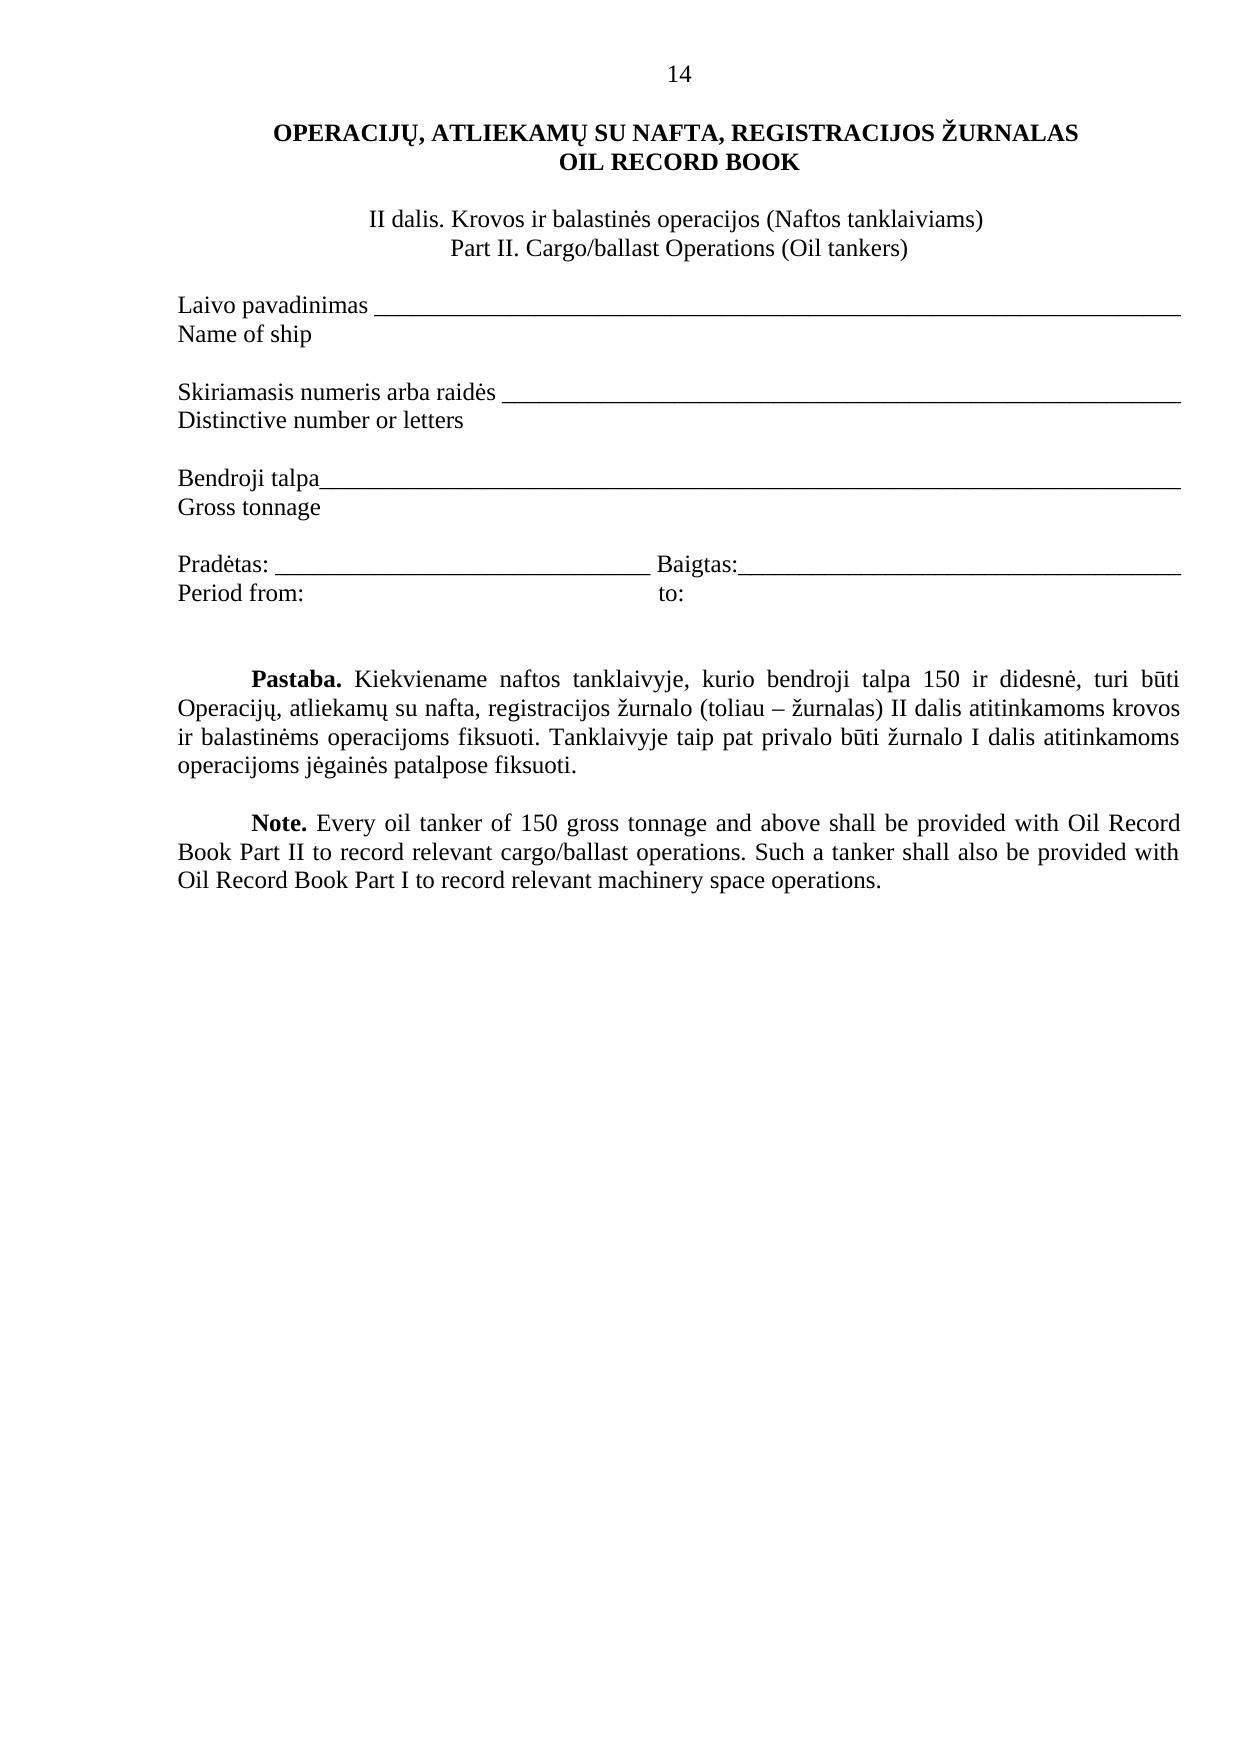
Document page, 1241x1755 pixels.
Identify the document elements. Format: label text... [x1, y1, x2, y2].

text Name of ship [177, 319, 1181, 348]
text Period from: to: [177, 578, 1181, 607]
text Note. Every oil tanker of 150 gross tonnage and above shall be provided with Oil Record Book Part II to record relevant cargo/ballast operations. Such a tanker shall also be provided with Oil Record Book Part I to record relevant machinery space operations. [177, 808, 1181, 894]
text Distinctive number or letters [177, 406, 1181, 434]
text Laivo pavadinimas [177, 291, 1181, 319]
text Pastaba. Kiekviename naftos tanklaivyje, kurio bendroji talpa 150 ir didesnė, turi būti Operacijų, atliekamų su nafta, registracijos žurnalo (toliau – žurnalas) II dalis atitinkamoms krovos ir balastinėms operacijoms fiksuoti. Tanklaivyje taip pat privalo būti žurnalo I dalis atitinkamoms operacijoms jėgainės patalpose fiksuoti. [177, 664, 1181, 779]
text Skiriamasis numeris arba raidės [177, 377, 1181, 406]
text OIL RECORD BOOK [177, 147, 1181, 176]
text Gross tonnage [177, 492, 1181, 521]
text Part II. Cargo/ballast Operations (Oil tankers) [177, 233, 1181, 262]
text II dalis. Krovos ir balastinės operacijos (Naftos tanklaiviams) [177, 204, 1181, 233]
text OPERACIJŲ, ATLIEKAMŲ SU NAFTA, REGISTRACIJOS ŽURNALAS [177, 118, 1181, 147]
text Bendroji talpa [177, 463, 1181, 492]
text Pradėtas: ______________________________ Baigtas: [177, 549, 1181, 578]
